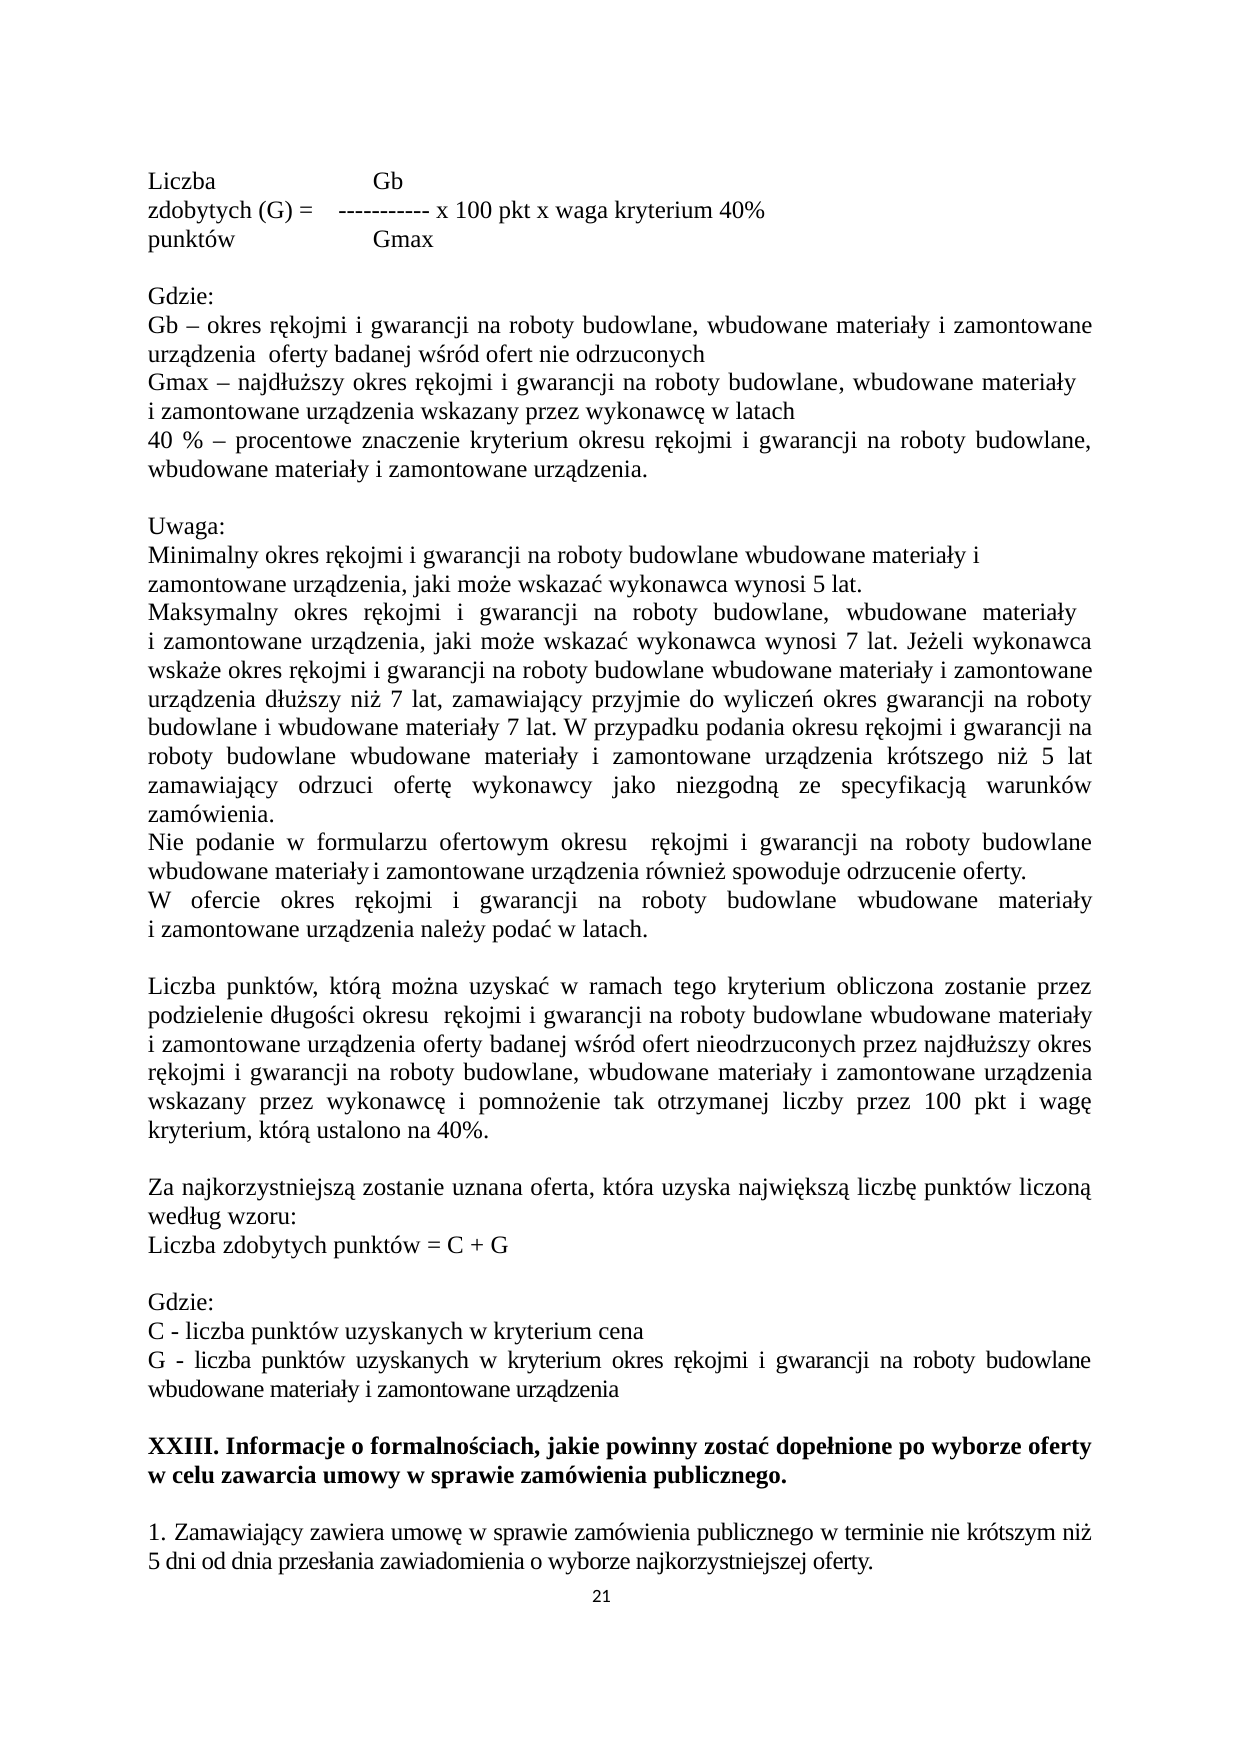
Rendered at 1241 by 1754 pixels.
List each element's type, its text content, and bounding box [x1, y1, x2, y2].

text 1. Zamawiający zawiera umowę w sprawie zamówienia publicznego w terminie nie krótszym niż 5 dni od dnia przesłania zawiadomienia o wyborze najkorzystniejszej oferty. [148, 1517, 1093, 1575]
text Za najkorzystniejszą zostanie uznana oferta, która uzyska największą liczbę punktów liczoną według wzoru: [148, 1172, 1093, 1230]
text C - liczba punktów uzyskanych w kryterium cena [148, 1316, 1093, 1345]
text Maksymalny okres rękojmi i gwarancji na roboty budowlane, wbudowane materiały i zamontowane urządzenia, jaki może wskazać wykonawca wynosi 7 lat. Jeżeli wykonawca wskaże okres rękojmi i gwarancji na roboty budowlane wbudowane materiały i zamontowane urządzenia dłuższy niż 7 lat, zamawiający przyjmie do wyliczeń okres gwarancji na roboty budowlane i wbudowane materiały 7 lat. W przypadku podania okresu rękojmi i gwarancji na roboty budowlane wbudowane materiały i zamontowane urządzenia krótszego niż 5 lat zamawiający odrzuci ofertę wykonawcy jako niezgodną ze specyfikacją warunków zamówienia. [148, 597, 1093, 827]
text zamontowane urządzenia, jaki może wskazać wykonawca wynosi 5 lat. [148, 569, 1093, 597]
text XXIII. Informacje o formalnościach, jakie powinny zostać dopełnione po wyborze oferty w celu zawarcia umowy w sprawie zamówienia publicznego. [148, 1431, 1093, 1489]
text Liczba punktów, którą można uzyskać w ramach tego kryterium obliczona zostanie przez podzielenie długości okresu rękojmi i gwarancji na roboty budowlane wbudowane materiały i zamontowane urządzenia oferty badanej wśród ofert nieodrzuconych przez najdłuższy okres rękojmi i gwarancji na roboty budowlane, wbudowane materiały i zamontowane urządzenia wskazany przez wykonawcę i pomnożenie tak otrzymanej liczby przez 100 pkt i wagę kryterium, którą ustalono na 40%. [148, 971, 1093, 1144]
text Gdzie: [148, 1287, 1093, 1316]
text 40 % – procentowe znaczenie kryterium okresu rękojmi i gwarancji na roboty budowlane, wbudowane materiały i zamontowane urządzenia. [148, 425, 1093, 482]
text Liczba Gb [148, 166, 1093, 195]
text W ofercie okres rękojmi i gwarancji na roboty budowlane wbudowane materiały i zamontowane urządzenia należy podać w latach. [148, 885, 1093, 942]
text Nie podanie w formularzu ofertowym okresu rękojmi i gwarancji na roboty budowlane wbudowane materiały i zamontowane urządzenia również spowoduje odrzucenie oferty. [148, 827, 1093, 885]
text G - liczba punktów uzyskanych w kryterium okres rękojmi i gwarancji na roboty budowlane wbudowane materiały i zamontowane urządzenia [148, 1345, 1093, 1402]
text Gb – okres rękojmi i gwarancji na roboty budowlane, wbudowane materiały i zamontowane urządzenia oferty badanej wśród ofert nie odrzuconych [148, 310, 1093, 367]
text punktów Gmax [148, 224, 1093, 252]
text Liczba zdobytych punktów = C + G [148, 1230, 1093, 1259]
text zdobytych (G) = ----------- x 100 pkt x waga kryterium 40% [148, 195, 1093, 224]
text Gmax – najdłuższy okres rękojmi i gwarancji na roboty budowlane, wbudowane materiały i zamontowane urządzenia wskazany przez wykonawcę w latach [148, 367, 1093, 425]
text Uwaga: [148, 511, 1093, 540]
text Minimalny okres rękojmi i gwarancji na roboty budowlane wbudowane materiały i [148, 540, 1093, 569]
text Gdzie: [148, 281, 1093, 310]
